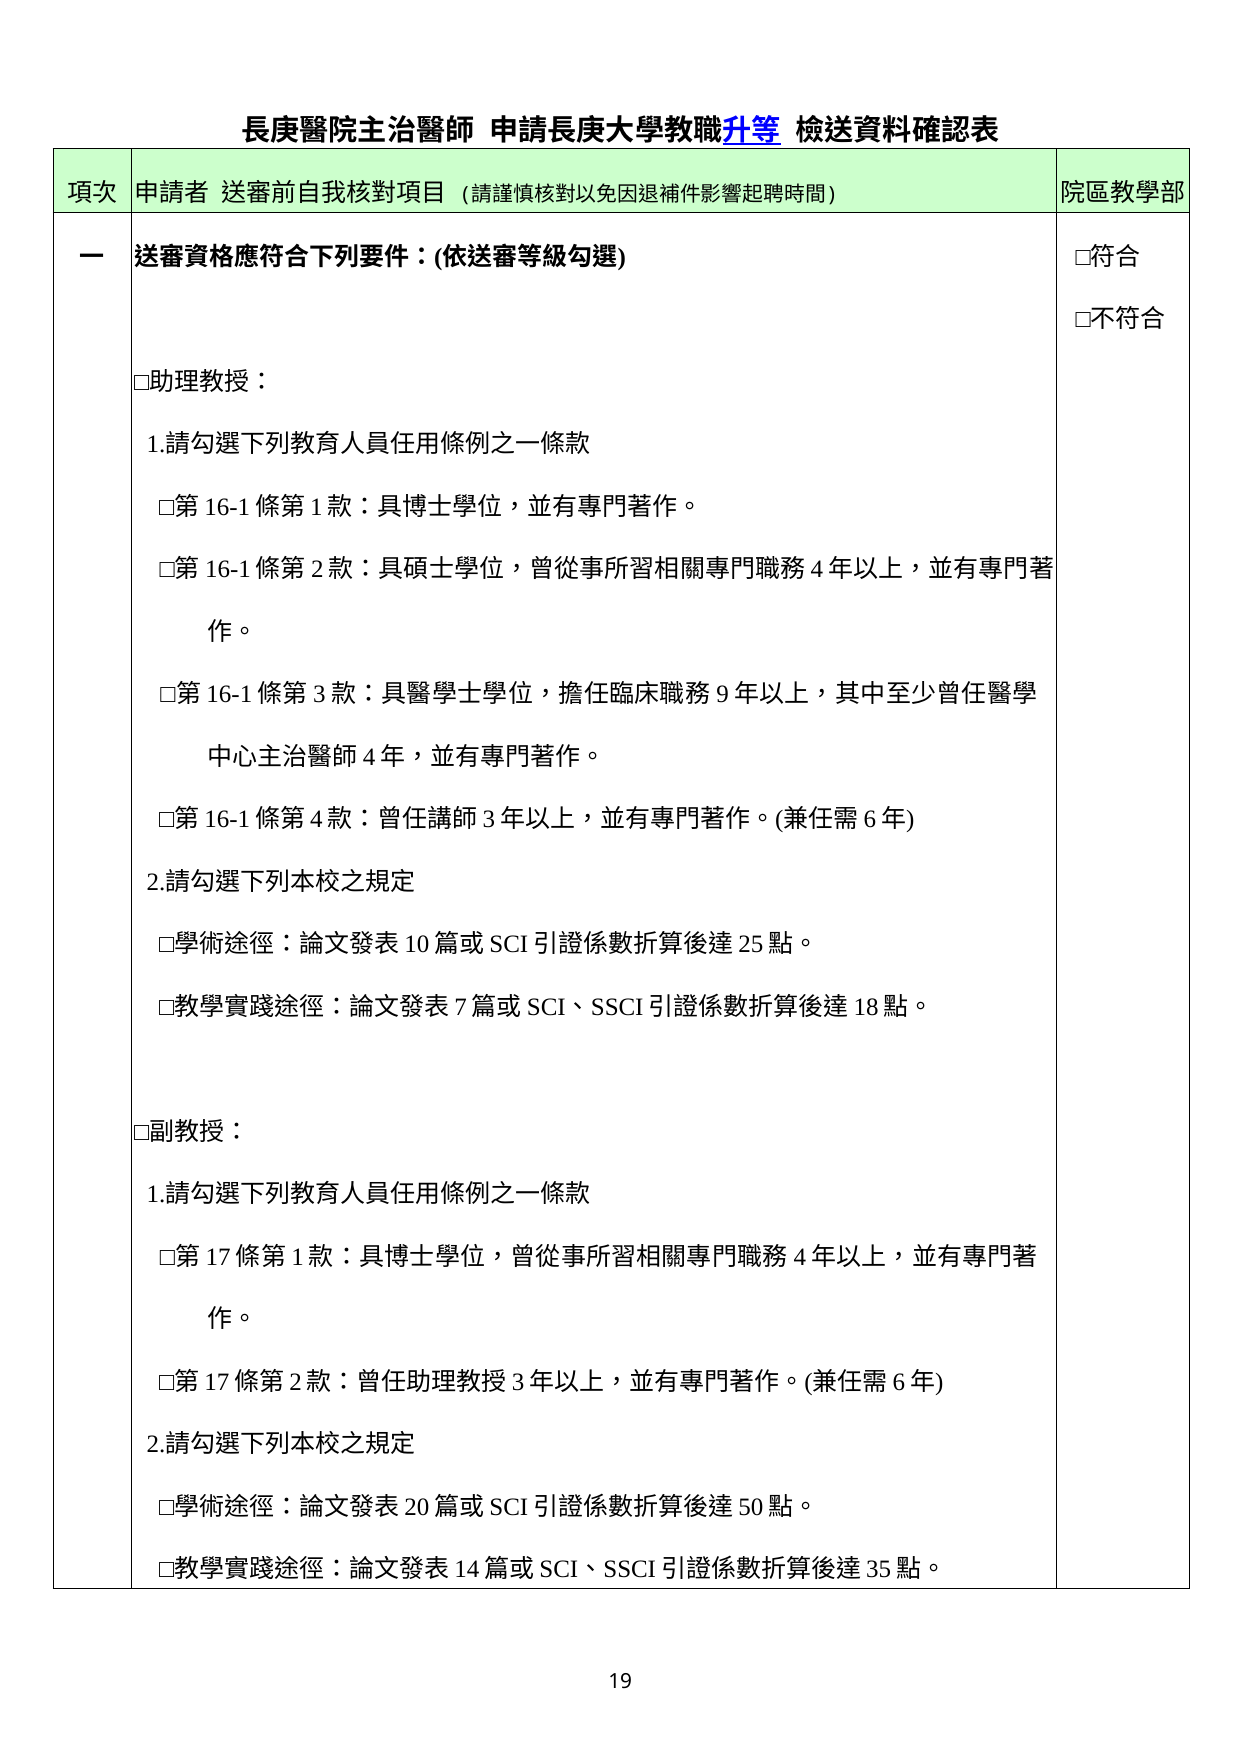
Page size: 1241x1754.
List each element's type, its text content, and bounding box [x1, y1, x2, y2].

table_header 院區教學部 [1057, 149, 1189, 212]
table_header 申請者 送審前自我核對項目 (請謹慎核對以免因退補件影響起聘時間) [132, 149, 1056, 212]
text 長庚醫院主治醫師 申請長庚大學教職升等 檢送資料確認表 [53, 86, 1187, 148]
table_cell 一 [54, 213, 131, 1588]
table_cell 送審資格應符合下列要件：(依送審等級勾選) □助理教授： 1.請勾選下列教育人員任用條例之一條款 □第16-1條第1款：具博士學位，並有專門著作。 □第16-1條第2款：具碩士學位，曾從事所習相關專門職務4年以上，並有專門著作。 □第16-1條第3款：具醫學士學位，擔任臨床職務9年以上，其中至少曾任醫學中心主治醫師4年，並有專門著作。 □第16-1條第4款：曾任講師3年以上，並有專門著作。(兼任需6年) 2.請勾選下列本校之規定 □學術途徑：論文發表10篇或SCI引證係數折算後達25點。 □教學實踐途徑：論文發表7篇或SCI、SSCI引證係數折算後達18點。 □副教授： 1.請勾選下列教育人員任用條例之一條款 □第17條第1款：具博士學位，曾從事所習相關專門職務4年以上，並有專門著作。 □第17條第2款：曾任助理教授3年以上，並有專門著作。(兼任需6年) 2.請勾選下列本校之規定 □學術途徑：論文發表20篇或SCI引證係數折算後達50點。 □教學實踐途徑：論文發表14篇或SCI、SSCI引證係數折算後達35點。 [132, 213, 1056, 1588]
table_header 項次 [54, 149, 131, 212]
table_cell □符合 □不符合 [1057, 213, 1189, 1588]
